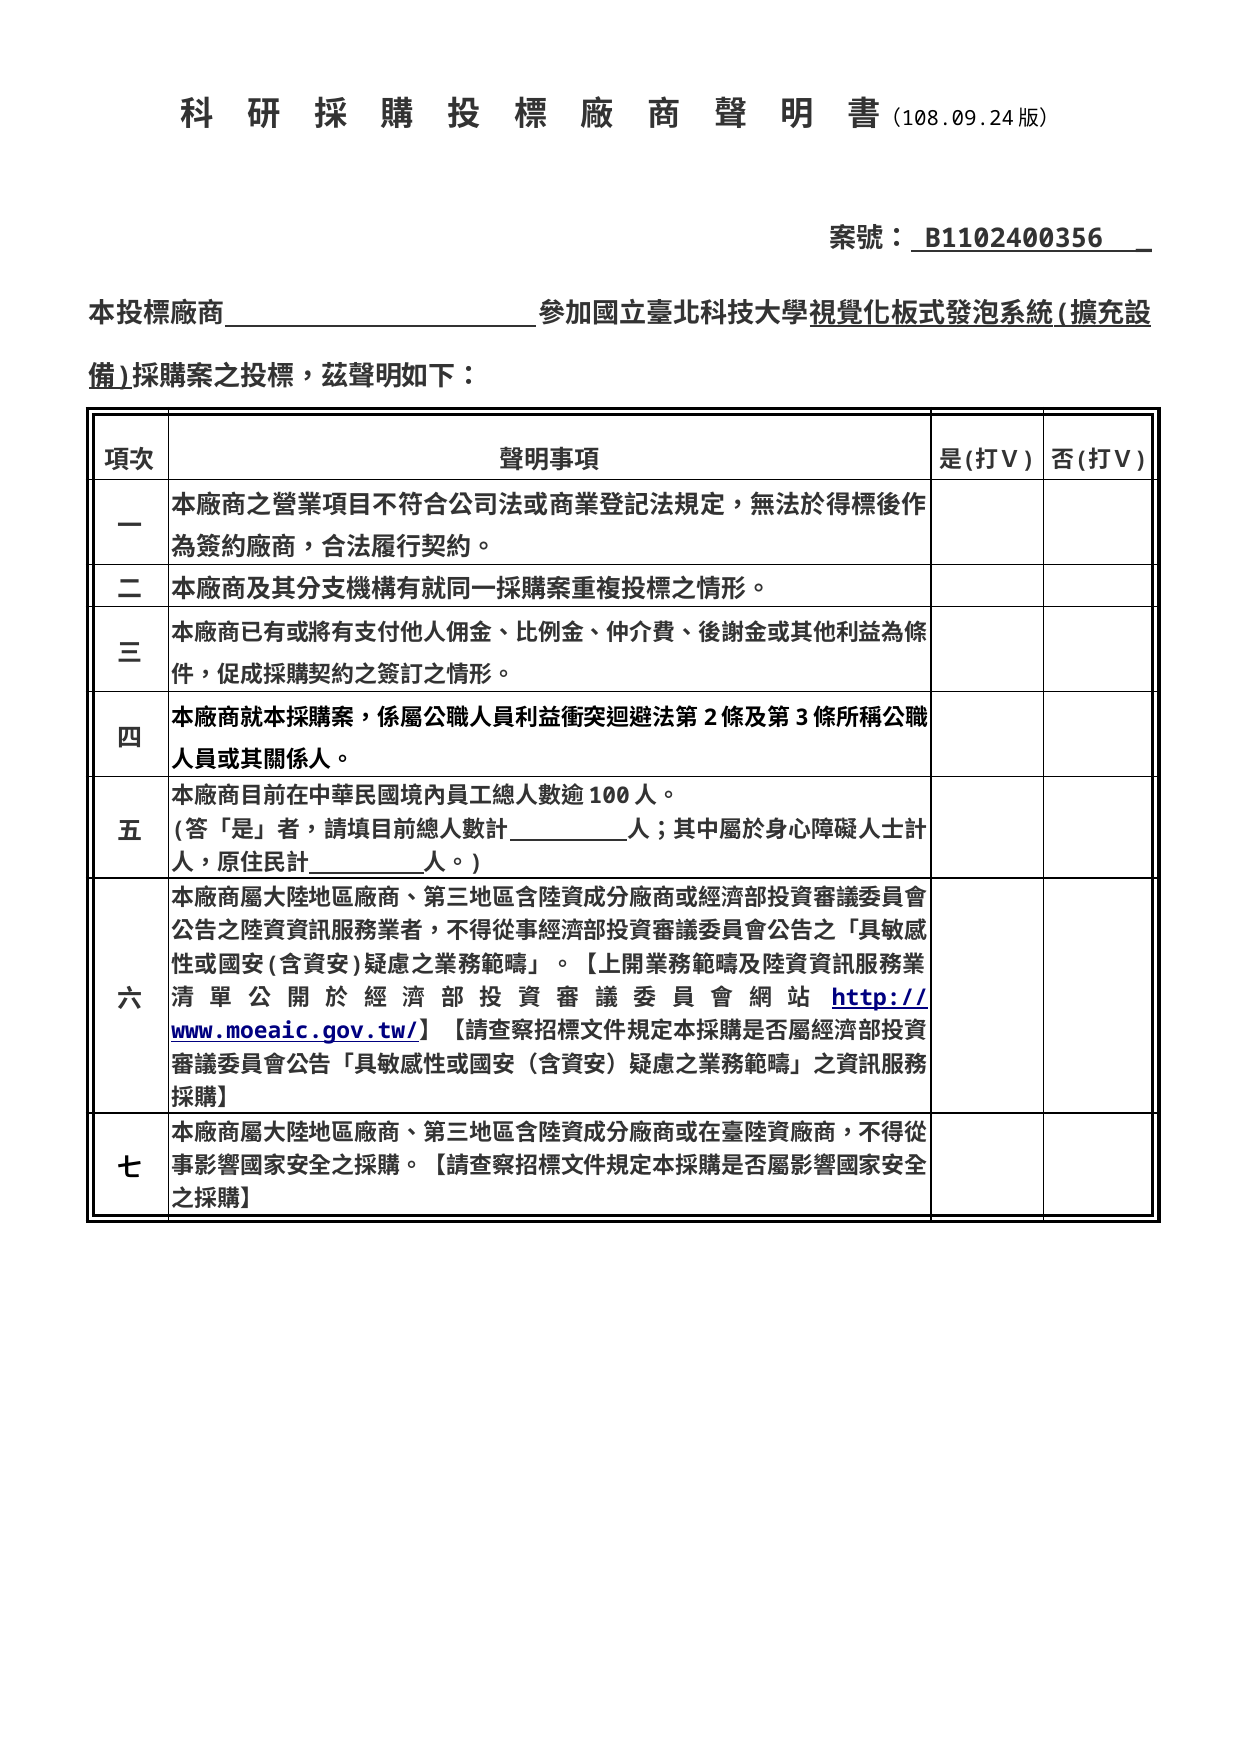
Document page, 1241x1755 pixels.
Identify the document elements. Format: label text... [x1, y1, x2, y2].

text 科 研 採 購 投 標 廠 商 聲 明 書（108.09.24版） [89, 69, 1152, 132]
table_cell 本廠商就本採購案，係屬公職人員利益衝突迴避法第2條及第3條所稱公職人員或其關係人。 [169, 692, 930, 776]
table_cell 本廠商屬大陸地區廠商、第三地區含陸資成分廠商或經濟部投資審議委員會公告之陸資資訊服務業者，不得從事經濟部投資審議委員會公告之「具敏感性或國安(含資安)疑慮之業務範疇」。【上開業務範疇及陸資資訊服務業清單公開於經濟部投資審議委員會網站http://www.moeaic.gov.tw/】【請查察招標文件規定本採購是否屬經濟部投資審議委員會公告「具敏感性或國安（含資安）疑慮之業務範疇」之資訊服務採購】 [169, 879, 930, 1112]
table_cell [932, 777, 1043, 877]
table_cell 三 [95, 607, 168, 691]
table_cell [1044, 480, 1151, 563]
table_cell [932, 1114, 1043, 1213]
table_cell 本廠商已有或將有支付他人佣金、比例金、仲介費、後謝金或其他利益為條件，促成採購契約之簽訂之情形。 [169, 607, 930, 691]
table_cell 六 [95, 879, 168, 1112]
table_header 聲明事項 [169, 416, 930, 479]
table_header 是(打Ｖ) [932, 416, 1043, 479]
table_cell 七 [95, 1114, 168, 1213]
table_cell 五 [95, 777, 168, 877]
table_cell 二 [95, 565, 168, 606]
table_cell 本廠商目前在中華民國境內員工總人數逾100人。 (答「是」者，請填目前總人數計 人；其中屬於身心障礙人士計 人，原住民計 人。) [169, 777, 930, 877]
table_cell [932, 607, 1043, 691]
table_cell [1044, 692, 1151, 776]
text 本投標廠商 參加國立臺北科技大學視覺化板式發泡系統(擴充設備)採購案之投標，茲聲明如下： [89, 269, 1152, 394]
table_cell [1044, 1114, 1151, 1213]
table_cell [1044, 607, 1151, 691]
table_cell [1044, 777, 1151, 877]
table_cell [932, 480, 1043, 563]
table_header 項次 [90, 410, 168, 479]
table_cell 本廠商及其分支機構有就同一採購案重複投標之情形。 [169, 565, 930, 606]
text 案號： B1102400356 _ [89, 194, 1152, 257]
table_cell 本廠商屬大陸地區廠商、第三地區含陸資成分廠商或在臺陸資廠商，不得從事影響國家安全之採購。【請查察招標文件規定本採購是否屬影響國家安全之採購】 [169, 1114, 930, 1213]
table_cell [932, 565, 1043, 606]
table_cell [1044, 565, 1151, 606]
table_cell 四 [95, 692, 168, 776]
table_cell [1044, 879, 1151, 1112]
table_cell [932, 879, 1043, 1112]
table_cell 一 [95, 480, 168, 563]
table_header 否(打Ｖ) [1044, 410, 1156, 479]
table_cell 本廠商之營業項目不符合公司法或商業登記法規定，無法於得標後作為簽約廠商，合法履行契約。 [169, 480, 930, 563]
table_cell [932, 692, 1043, 776]
